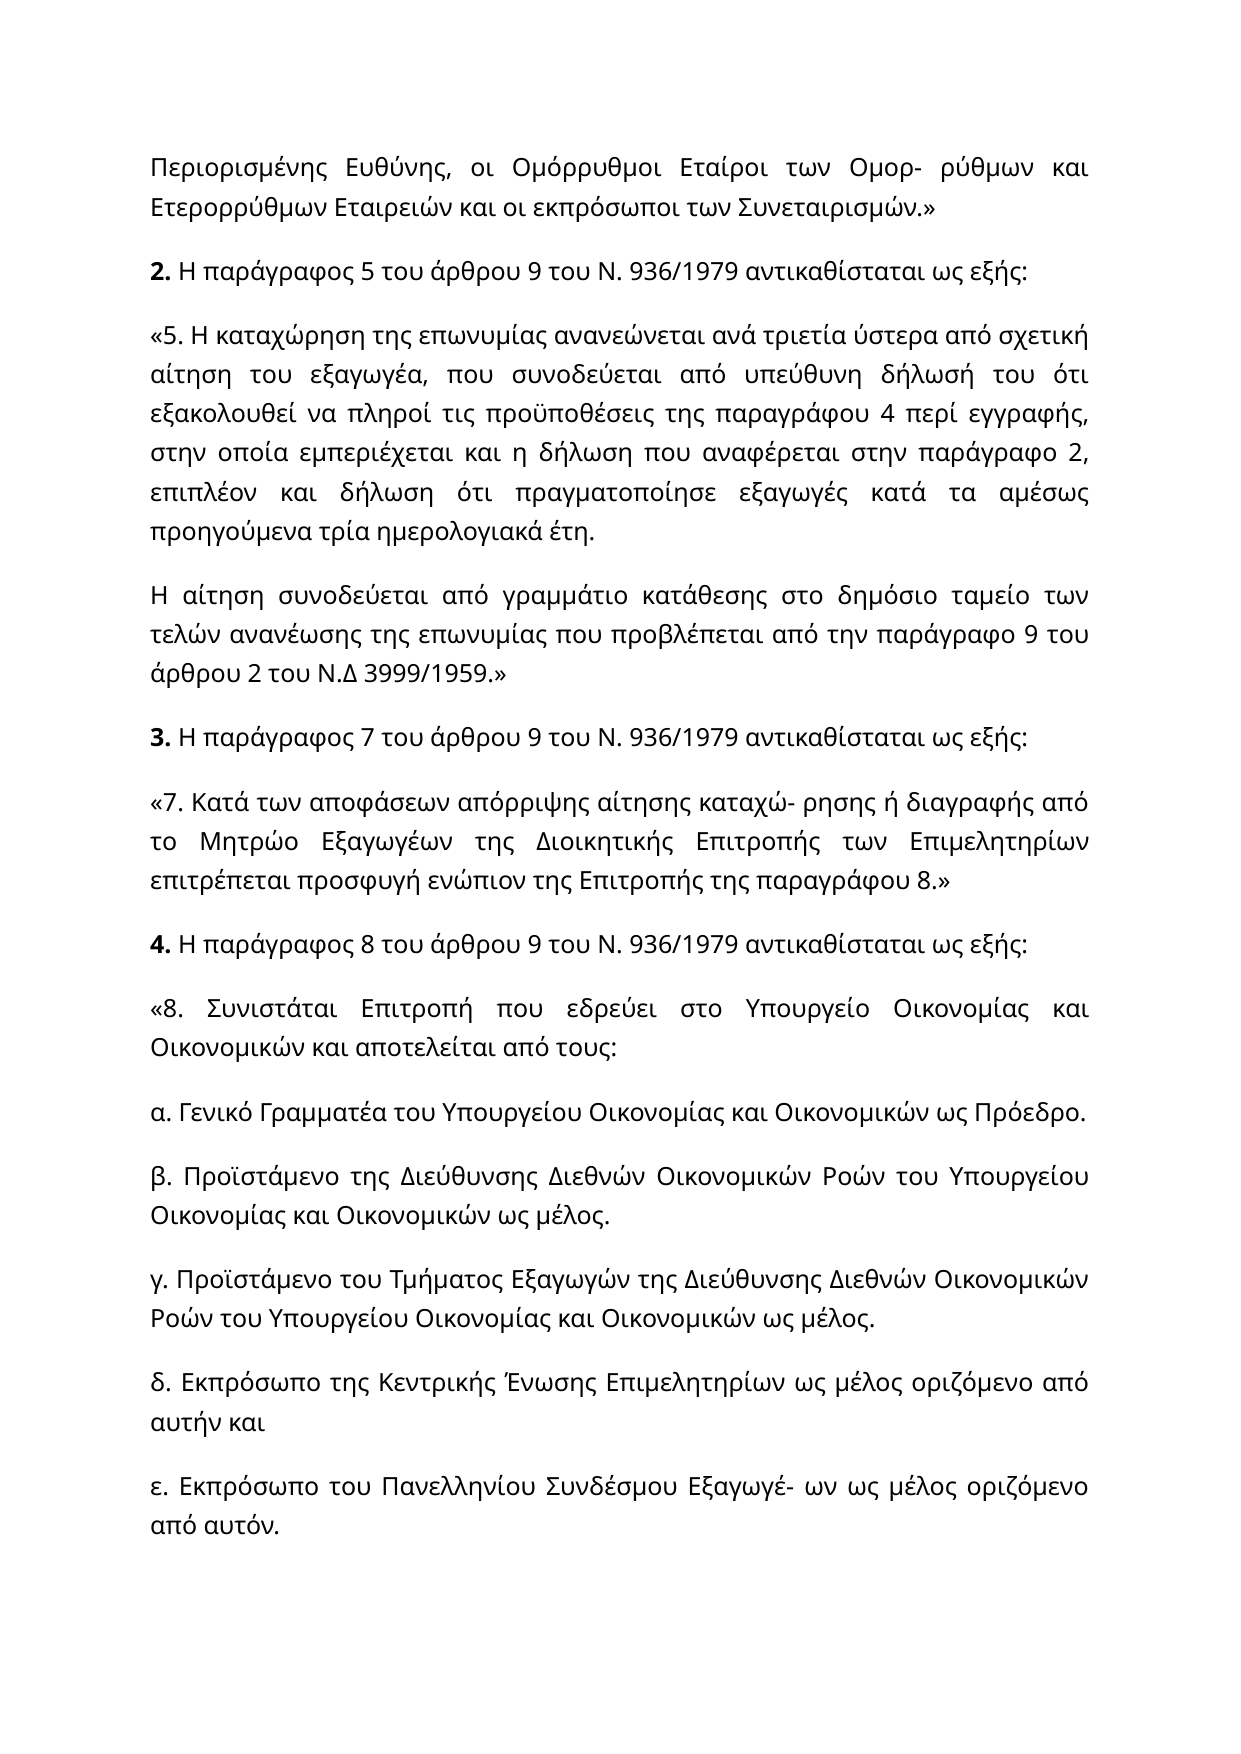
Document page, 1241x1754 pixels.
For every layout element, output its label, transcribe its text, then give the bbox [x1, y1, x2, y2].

text «5. Η καταχώρηση της επωνυμίας ανανεώνεται ανά τριετία ύστερα από σχετική αίτηση του εξαγωγέα, που συνοδεύεται από υπεύθυνη δήλωσή του ότι εξακολουθεί να πληροί τις προϋποθέσεις της παραγράφου 4 περί εγγραφής, στην οποία εμπεριέχεται και η δήλωση που αναφέρεται στην παράγραφο 2, επιπλέον και δήλωση ότι πραγματοποίησε εξαγωγές κατά τα αμέσως προηγούμενα τρία ημερολογιακά έτη. [150, 317, 1090, 547]
text ε. Εκπρόσωπο του Πανελληνίου Συνδέσμου Εξαγωγέ- ων ως μέλος οριζόμενο από αυτόν. [150, 1468, 1090, 1542]
text Η αίτηση συνοδεύεται από γραμμάτιο κατάθεσης στο δημόσιο ταμείο των τελών ανανέωσης της επωνυμίας που προβλέπεται από την παράγραφο 9 του άρθρου 2 του Ν.Δ 3999/1959.» [150, 577, 1090, 690]
text α. Γενικό Γραμματέα του Υπουργείου Οικονομίας και Οικονομικών ως Πρόεδρο. [150, 1094, 1090, 1128]
text «8. Συνιστάται Επιτροπή που εδρεύει στο Υπουργείο Οικονομίας και Οικονομικών και αποτελείται από τους: [150, 991, 1090, 1064]
text 2. Η παράγραφος 5 του άρθρου 9 του Ν. 936/1979 αντικαθίσταται ως εξής: [150, 253, 1090, 287]
text 3. Η παράγραφος 7 του άρθρου 9 του Ν. 936/1979 αντικαθίσταται ως εξής: [150, 720, 1090, 754]
text 4. Η παράγραφος 8 του άρθρου 9 του Ν. 936/1979 αντικαθίσταται ως εξής: [150, 927, 1090, 961]
text Περιορισμένης Ευθύνης, οι Ομόρρυθμοι Εταίροι των Ομορ- ρύθμων και Ετερορρύθμων Εταιρειών και οι εκπρόσωποι των Συνεταιρισμών.» [150, 150, 1090, 223]
text «7. Κατά των αποφάσεων απόρριψης αίτησης καταχώ- ρησης ή διαγραφής από το Μητρώο Εξαγωγέων της Διοικητικής Επιτροπής των Επιμελητηρίων επιτρέπεται προσφυγή ενώπιον της Επιτροπής της παραγράφου 8.» [150, 784, 1090, 897]
text β. Προϊστάμενο της Διεύθυνσης Διεθνών Οικονομικών Ροών του Υπουργείου Οικονομίας και Οικονομικών ως μέλος. [150, 1158, 1090, 1232]
text δ. Εκπρόσωπο της Κεντρικής Ένωσης Επιμελητηρίων ως μέλος οριζόμενο από αυτήν και [150, 1365, 1090, 1438]
text γ. Προϊστάμενο του Τμήματος Εξαγωγών της Διεύθυνσης Διεθνών Οικονομικών Ροών του Υπουργείου Οικονομίας και Οικονομικών ως μέλος. [150, 1262, 1090, 1335]
